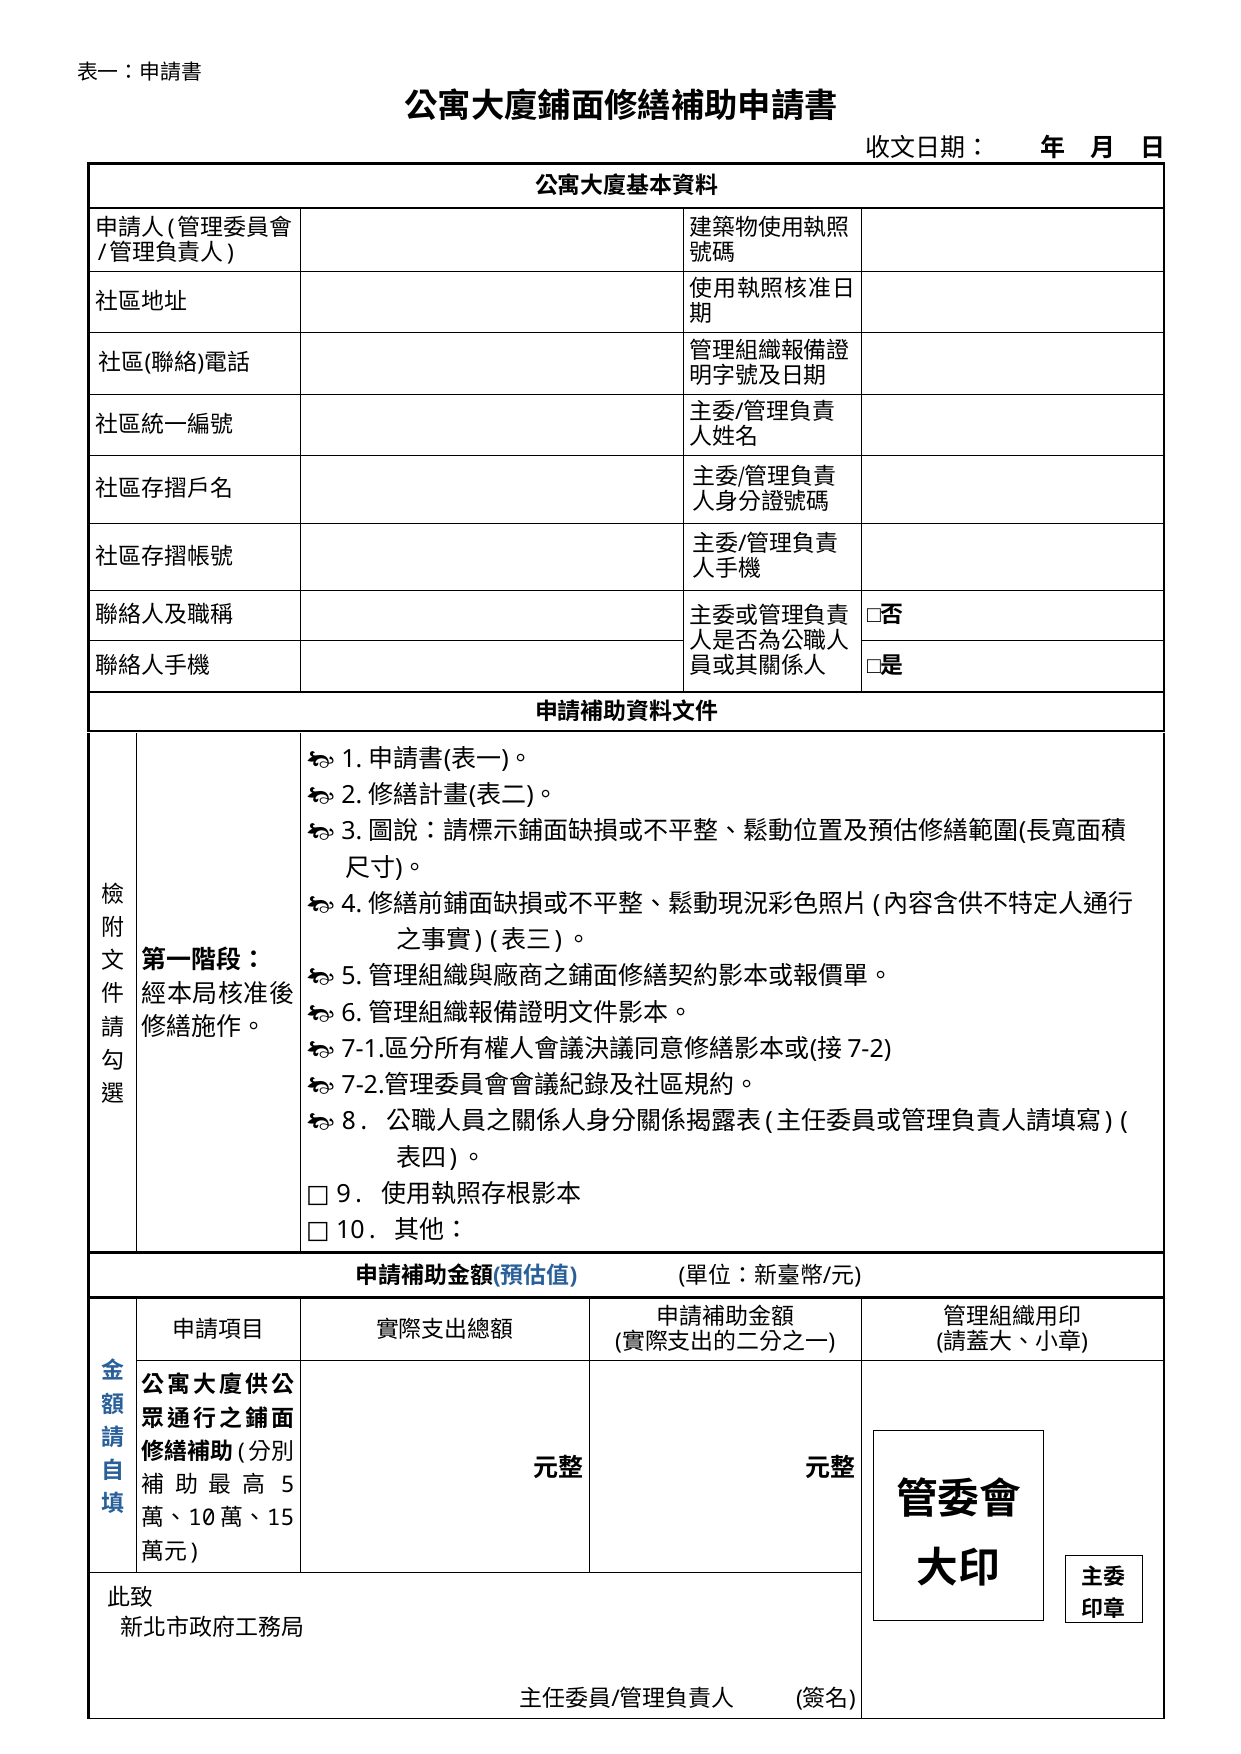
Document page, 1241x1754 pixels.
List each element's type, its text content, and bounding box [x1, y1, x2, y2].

table_cell [301, 395, 683, 455]
text 表一：申請書 [77, 50, 1165, 87]
table_cell 社區(聯絡)電話 [90, 333, 300, 394]
table_cell 社區統一編號 [90, 395, 300, 455]
table_cell 申請補助資料文件 [90, 693, 1163, 730]
table_cell 主委/管理負責人手機 [684, 524, 861, 590]
table_cell [862, 456, 1163, 523]
table_cell 檢 附 文 件 請 勾 選 [90, 733, 136, 1251]
table_cell 申請人(管理委員會/管理負責人) [90, 209, 300, 271]
table_cell [301, 591, 683, 640]
table_cell 社區存摺帳號 [90, 524, 300, 590]
table_cell 社區地址 [90, 272, 300, 332]
table_cell [862, 209, 1163, 271]
table_cell 實際支出總額 [301, 1299, 589, 1360]
table_cell 此致 新北市政府工務局 主任委員/管理負責人 (簽名) [90, 1573, 861, 1718]
table_cell 公寓大廈供公眾通行之鋪面修繕補助(分別補助最高5萬、10萬、15萬元) [137, 1361, 300, 1572]
table_cell 主委/管理負責人姓名 [684, 395, 861, 455]
table_cell [862, 1361, 1163, 1718]
table_cell □是 [862, 641, 1163, 691]
table_cell [862, 272, 1163, 332]
table_cell 使用執照核准日期 [684, 272, 861, 332]
table_cell 建築物使用執照號碼 [684, 209, 861, 271]
text 公寓大廈鋪面修繕補助申請書 [77, 87, 1165, 125]
text 收文日期： 年 月 日 [77, 133, 1165, 162]
table_cell 申請補助金額(預估值) (單位：新臺幣/元) [90, 1254, 1163, 1296]
table_cell [301, 524, 683, 590]
table_cell 金額 請自填 [90, 1299, 136, 1572]
table_cell □否 [862, 591, 1163, 640]
table_cell [862, 395, 1163, 455]
table_cell [301, 333, 683, 394]
table_cell 元整 [590, 1361, 861, 1572]
table_cell 元整 [301, 1361, 589, 1572]
table_cell 管理組織報備證明字號及日期 [684, 333, 861, 394]
table_cell 申請項目 [137, 1299, 300, 1360]
table_cell  1. 申請書(表一)。  2. 修繕計畫(表二)。  3. 圖說：請標示鋪面缺損或不平整、鬆動位置及預估修繕範圍(長寬面積 尺寸)。  4. 修繕前鋪面缺損或不平整、鬆動現況彩色照片(內容含供不特定人通行 之事實)(表三)。  5. 管理組織與廠商之鋪面修繕契約影本或報價單。  6. 管理組織報備證明文件影本。  7-1.區分所有權人會議決議同意修繕影本或(接7-2)  7-2.管理委員會會議紀錄及社區規約。  8. 公職人員之關係人身分關係揭露表(主任委員或管理負責人請填寫)( 表四)。 □ 9. 使用執照存根影本 □ 10. 其他： [301, 733, 1163, 1251]
table_cell [862, 524, 1163, 590]
table_cell [301, 456, 683, 523]
table_cell [301, 641, 683, 691]
table_cell 主委或管理負責人是否為公職人員或其關係人 [684, 591, 861, 691]
table_cell [301, 272, 683, 332]
table_cell 第一階段： 經本局核准後修繕施作。 [137, 733, 300, 1251]
table_cell 社區存摺戶名 [90, 456, 300, 523]
table_cell [301, 209, 683, 271]
table_cell 管理組織用印 (請蓋大、小章) [862, 1299, 1163, 1360]
table_header 公寓大廈基本資料 [90, 165, 1163, 207]
table_cell [862, 333, 1163, 394]
table_cell 申請補助金額 (實際支出的二分之一) [590, 1299, 861, 1360]
table_cell 主委/管理負責人身分證號碼 [684, 456, 861, 523]
table_cell 聯絡人手機 [90, 641, 300, 691]
table_cell 聯絡人及職稱 [90, 591, 300, 640]
